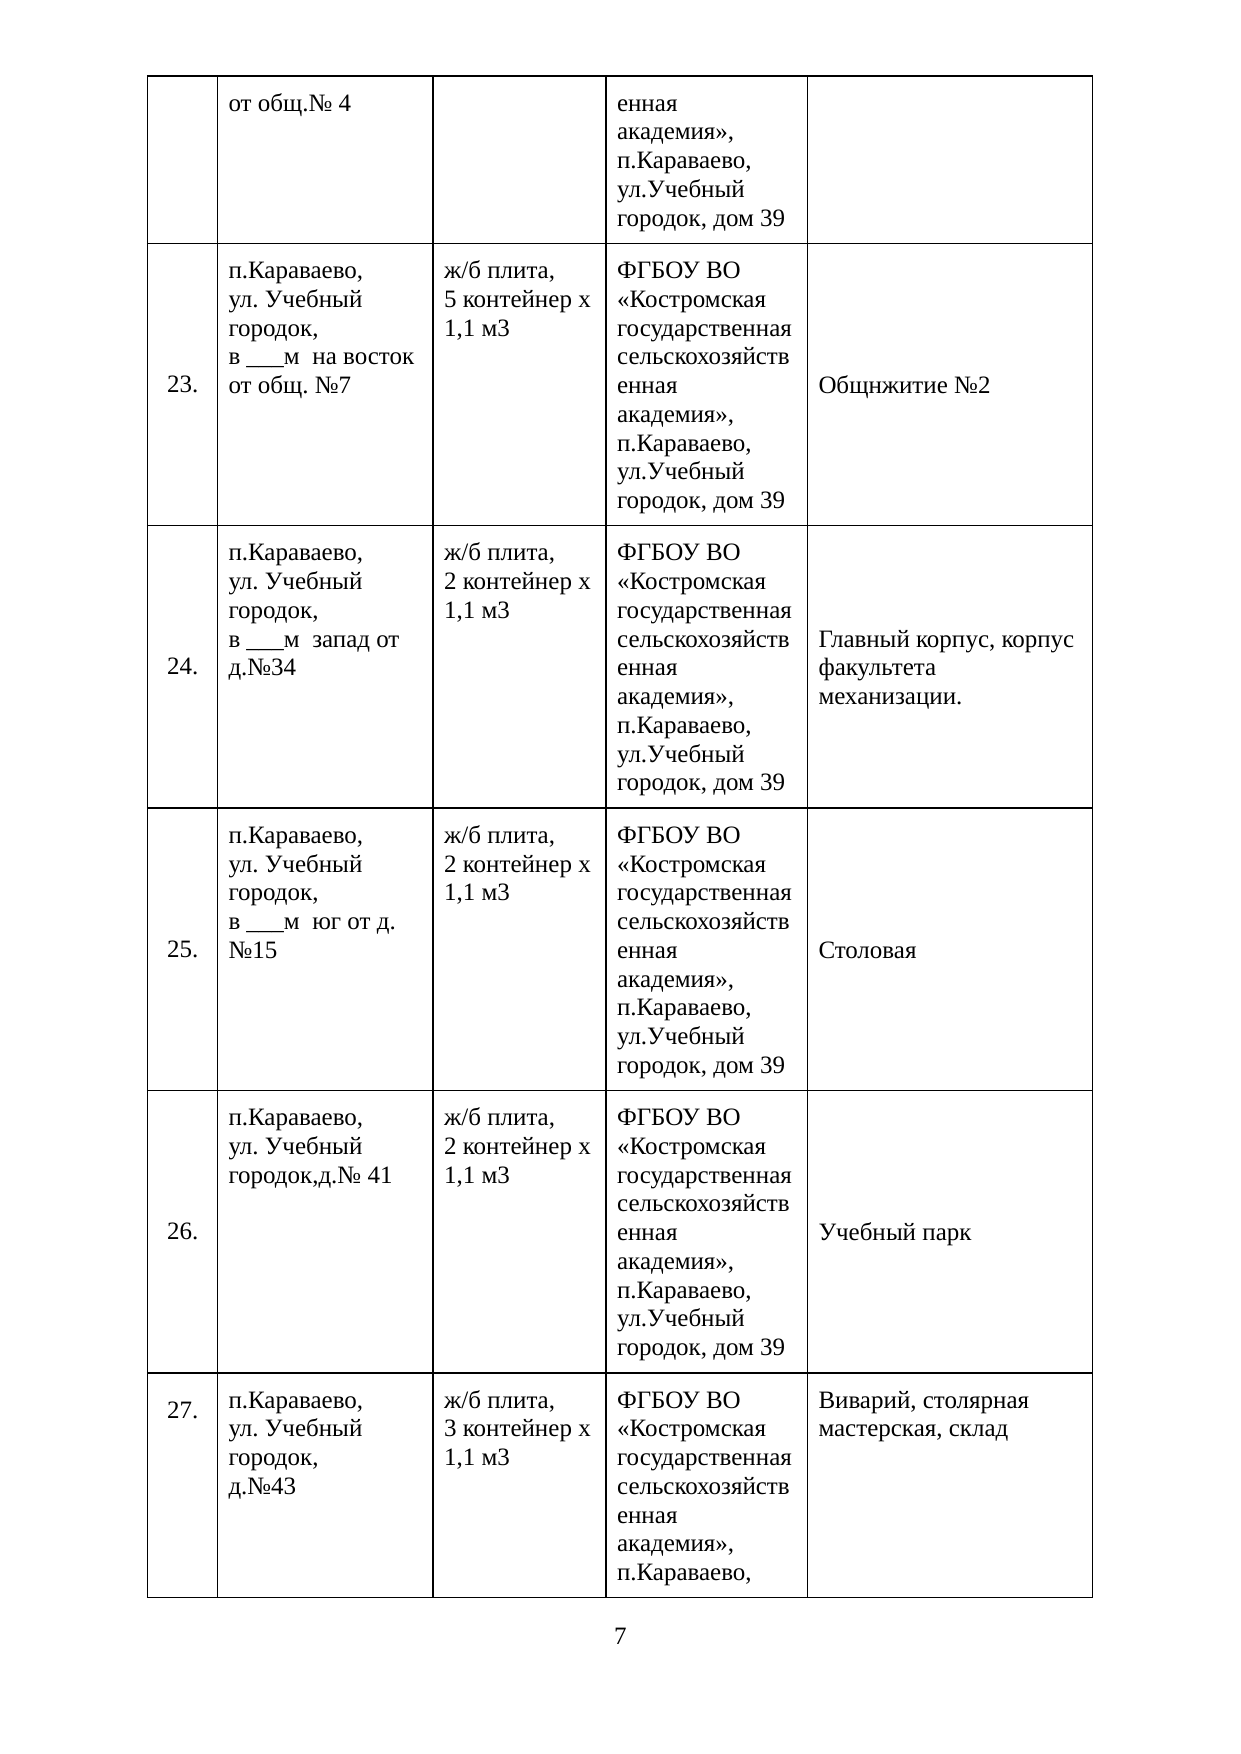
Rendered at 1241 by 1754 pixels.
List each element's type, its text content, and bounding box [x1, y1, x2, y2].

table_cell ФГБОУ ВО «Костромская государственная сельскохозяйственная академия», п.Караваево, ул.Учебный городок, дом 39 [607, 526, 807, 807]
table_cell Главный корпус, корпус факультета механизации. [808, 526, 1092, 807]
table_cell ж/б плита, 2 контейнер х 1,1 м3 [434, 1091, 605, 1372]
table_cell п.Караваево, ул. Учебный городок, в ___м юг от д.№15 [218, 809, 432, 1089]
table_cell 25. [148, 809, 217, 1089]
table_cell ФГБОУ ВО «Костромская государственная сельскохозяйственная академия», п.Караваево, ул.Учебный городок, дом 39 [607, 244, 807, 525]
table_cell п.Караваево, ул. Учебный городок, в ___м запад от д.№34 [218, 526, 432, 807]
table_cell ж/б плита, 2 контейнер х 1,1 м3 [434, 809, 605, 1089]
table_cell ж/б плита, 5 контейнер х 1,1 м3 [434, 244, 605, 525]
table_cell [148, 77, 217, 242]
table_cell ж/б плита, 3 контейнер х 1,1 м3 [434, 1374, 605, 1597]
table_cell Учебный парк [808, 1091, 1092, 1372]
table_cell 26. [148, 1091, 217, 1372]
table_cell п.Караваево, ул. Учебный городок, в ___м на восток от общ. №7 [218, 244, 432, 525]
table_cell [434, 77, 605, 242]
table_cell [808, 77, 1092, 242]
table_cell Столовая [808, 809, 1092, 1089]
table_cell от общ.№ 4 [218, 77, 432, 242]
table_cell Общнжитие №2 [808, 244, 1092, 525]
table_cell Виварий, столярная мастерская, склад [808, 1374, 1092, 1597]
table_cell ж/б плита, 2 контейнер х 1,1 м3 [434, 526, 605, 807]
table_cell ФГБОУ ВО «Костромская государственная сельскохозяйственная академия», п.Караваево, ул.Учебный городок, дом 39 [607, 1091, 807, 1372]
table_cell ФГБОУ ВО «Костромская государственная сельскохозяйственная академия», п.Караваево, [607, 1374, 807, 1597]
table_cell 27. [148, 1374, 217, 1597]
table_cell енная академия», п.Караваево, ул.Учебный городок, дом 39 [607, 77, 807, 242]
table_cell п.Караваево, ул. Учебный городок, д.№43 [218, 1374, 432, 1597]
table_cell ФГБОУ ВО «Костромская государственная сельскохозяйственная академия», п.Караваево, ул.Учебный городок, дом 39 [607, 809, 807, 1089]
table_cell 24. [148, 526, 217, 807]
table_cell п.Караваево, ул. Учебный городок,д.№ 41 [218, 1091, 432, 1372]
table_cell 23. [148, 244, 217, 525]
